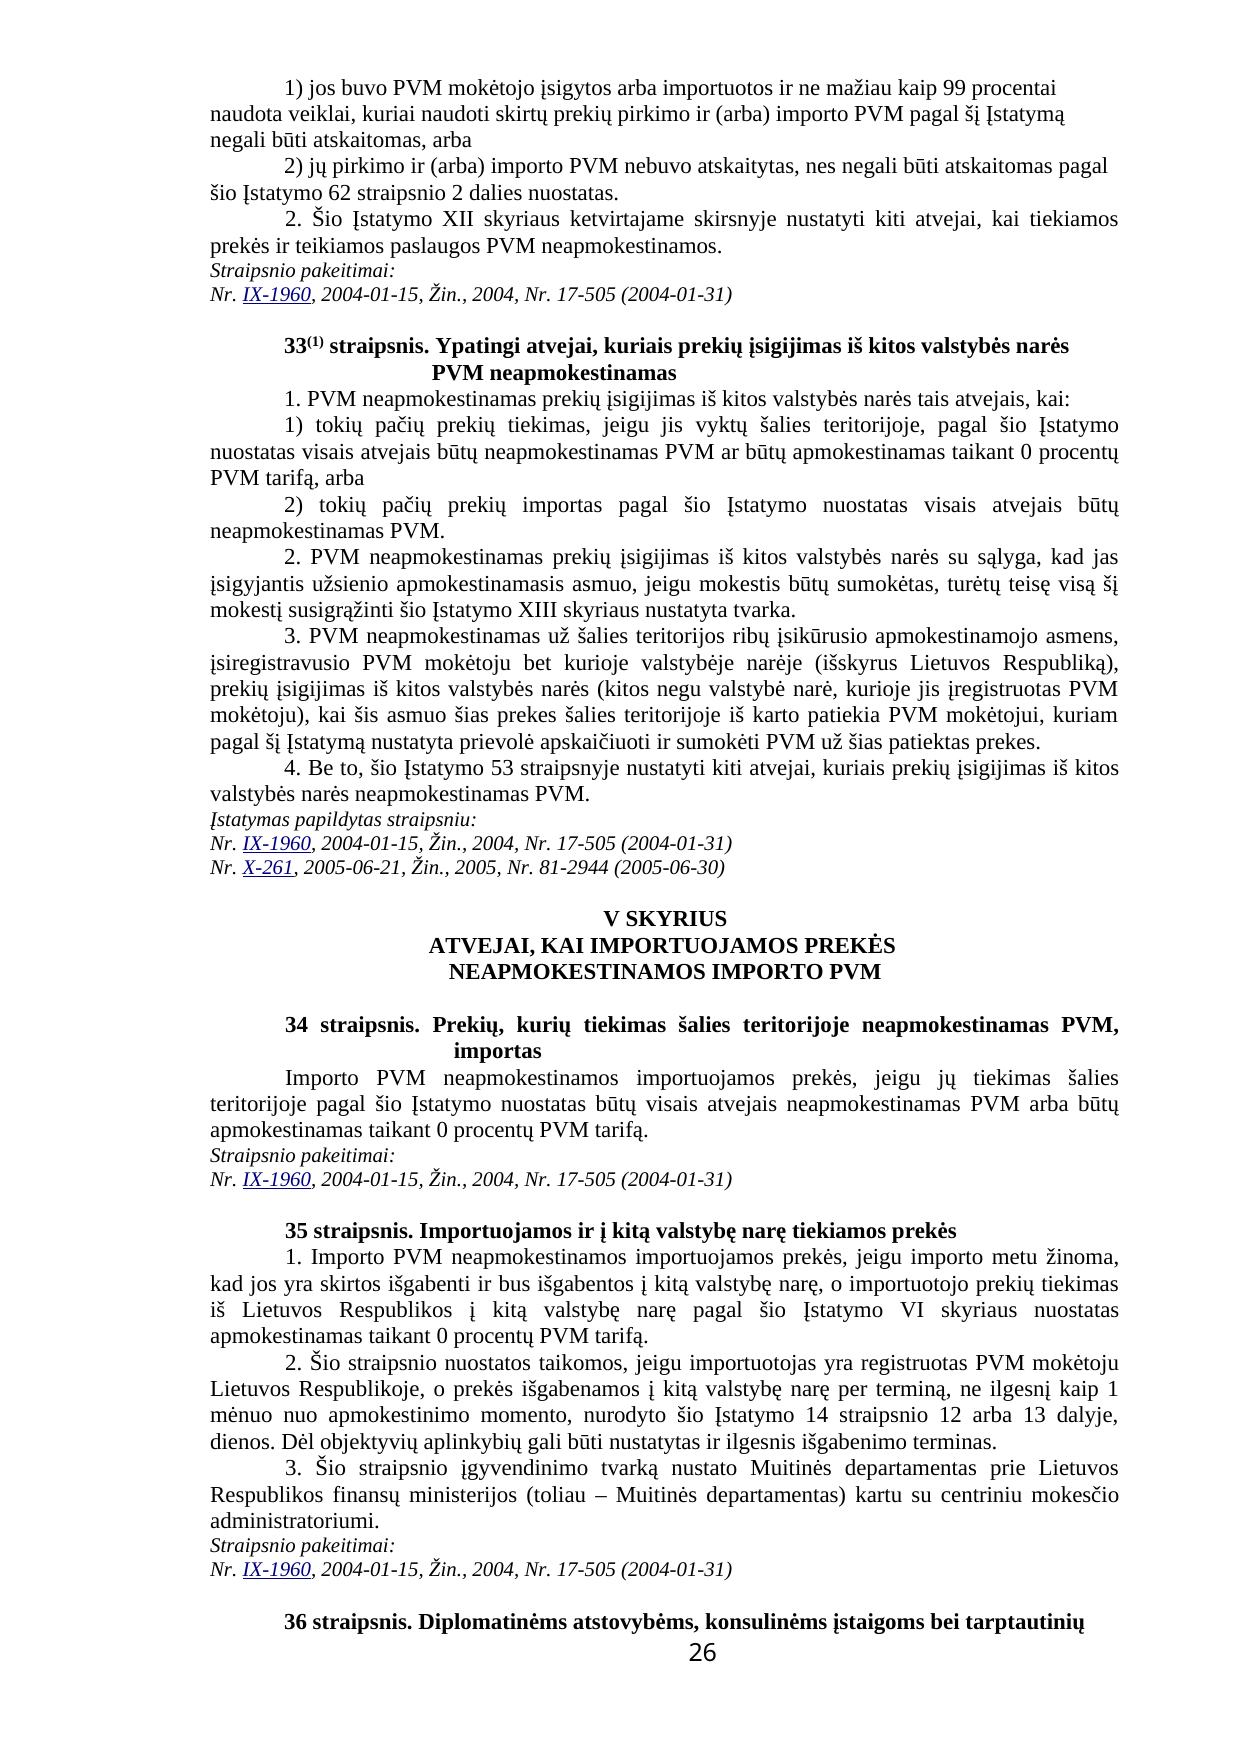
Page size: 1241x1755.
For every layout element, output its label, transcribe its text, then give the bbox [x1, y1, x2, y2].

text 2. Šio straipsnio nuostatos taikomos, jeigu importuotojas yra registruotas PVM mokėtoju Lietuvos Respublikoje, o prekės išgabenamos į kitą valstybę narę per terminą, ne ilgesnį kaip 1 mėnuo nuo apmokestinimo momento, nurodyto šio Įstatymo 14 straipsnio 12 arba 13 dalyje, dienos. Dėl objektyvių aplinkybių gali būti nustatytas ir ilgesnis išgabenimo terminas. [210, 1349, 1120, 1454]
text 3. PVM neapmokestinamas už šalies teritorijos ribų įsikūrusio apmokestinamojo asmens, įsiregistravusio PVM mokėtoju bet kurioje valstybėje narėje (išskyrus Lietuvos Respubliką), prekių įsigijimas iš kitos valstybės narės (kitos negu valstybė narė, kurioje jis įregistruotas PVM mokėtoju), kai šis asmuo šias prekes šalies teritorijoje iš karto patiekia PVM mokėtojui, kuriam pagal šį Įstatymą nustatyta prievolė apskaičiuoti ir sumokėti PVM už šias patiektas prekes. [210, 622, 1120, 754]
text Nr. IX-1960, 2004-01-15, Žin., 2004, Nr. 17-505 (2004-01-31) [210, 831, 1120, 855]
text 3. Šio straipsnio įgyvendinimo tvarką nustato Muitinės departamentas prie Lietuvos Respublikos finansų ministerijos (toliau – Muitinės departamentas) kartu su centriniu mokesčio administratoriumi. [210, 1454, 1120, 1533]
subtitle PVM neapmokestinamas [210, 359, 1120, 385]
text Importo PVM neapmokestinamos importuojamos prekės, jeigu jų tiekimas šalies teritorijoje pagal šio Įstatymo nuostatas būtų visais atvejais neapmokestinamas PVM arba būtų apmokestinamas taikant 0 procentų PVM tarifą. [210, 1063, 1120, 1143]
text NEAPMOKESTINAMOS IMPORTO PVM [210, 958, 1120, 984]
text Straipsnio pakeitimai: [210, 1533, 1120, 1557]
text Įstatymas papildytas straipsniu: [210, 807, 1120, 831]
text Straipsnio pakeitimai: [210, 1143, 1120, 1167]
text 1) jos buvo PVM mokėtojo įsigytos arba importuotos ir ne mažiau kaip 99 procentai naudota veiklai, kuriai naudoti skirtų prekių pirkimo ir (arba) importo PVM pagal šį Įstatymą negali būti atskaitomas, arba [210, 73, 1120, 153]
text 2. Šio Įstatymo XII skyriaus ketvirtajame skirsnyje nustatyti kiti atvejai, kai tiekiamos prekės ir teikiamos paslaugos PVM neapmokestinamos. [210, 205, 1120, 258]
text Nr. IX-1960, 2004-01-15, Žin., 2004, Nr. 17-505 (2004-01-31) [210, 282, 1120, 306]
text Nr. IX-1960, 2004-01-15, Žin., 2004, Nr. 17-505 (2004-01-31) [210, 1167, 1120, 1191]
text 33(1) straipsnis. Ypatingi atvejai, kuriais prekių įsigijimas iš kitos valstybės narės [210, 332, 1120, 359]
text 2. PVM neapmokestinamas prekių įsigijimas iš kitos valstybės narės su sąlyga, kad jas įsigyjantis užsienio apmokestinamasis asmuo, jeigu mokestis būtų sumokėtas, turėtų teisę visą šį mokestį susigrąžinti šio Įstatymo XIII skyriaus nustatyta tvarka. [210, 543, 1120, 622]
text V SKYRIUS [210, 905, 1120, 932]
text 2) jų pirkimo ir (arba) importo PVM nebuvo atskaitytas, nes negali būti atskaitomas pagal šio Įstatymo 62 straipsnio 2 dalies nuostatas. [210, 153, 1120, 205]
text Nr. X-261, 2005-06-21, Žin., 2005, Nr. 81-2944 (2005-06-30) [210, 855, 1120, 879]
subtitle 1. Importo PVM neapmokestinamos importuojamos prekės, jeigu importo metu žinoma, kad jos yra skirtos išgabenti ir bus išgabentos į kitą valstybę narę, o importuotojo prekių tiekimas iš Lietuvos Respublikos į kitą valstybę narę pagal šio Įstatymo VI skyriaus nuostatas apmokestinamas taikant 0 procentų PVM tarifą. [210, 1243, 1120, 1349]
text 35 straipsnis. Importuojamos ir į kitą valstybę narę tiekiamos prekės [210, 1217, 1120, 1243]
text 2) tokių pačių prekių importas pagal šio Įstatymo nuostatas visais atvejais būtų neapmokestinamas PVM. [210, 491, 1120, 543]
text 1) tokių pačių prekių tiekimas, jeigu jis vyktų šalies teritorijoje, pagal šio Įstatymo nuostatas visais atvejais būtų neapmokestinamas PVM ar būtų apmokestinamas taikant 0 procentų PVM tarifą, arba [210, 412, 1120, 491]
text 1. PVM neapmokestinamas prekių įsigijimas iš kitos valstybės narės tais atvejais, kai: [210, 385, 1120, 412]
text Nr. IX-1960, 2004-01-15, Žin., 2004, Nr. 17-505 (2004-01-31) [210, 1557, 1120, 1581]
text 4. Be to, šio Įstatymo 53 straipsnyje nustatyti kiti atvejai, kuriais prekių įsigijimas iš kitos valstybės narės neapmokestinamas PVM. [210, 754, 1120, 807]
text 34 straipsnis. Prekių, kurių tiekimas šalies teritorijoje neapmokestinamas PVM, importas [285, 1011, 1120, 1063]
text Straipsnio pakeitimai: [210, 258, 1120, 282]
text 36 straipsnis. Diplomatinėms atstovybėms, konsulinėms įstaigoms bei tarptautinių [210, 1608, 1120, 1634]
text ATVEJAI, KAI IMPORTUOJAMOS PREKĖS [210, 932, 1120, 958]
